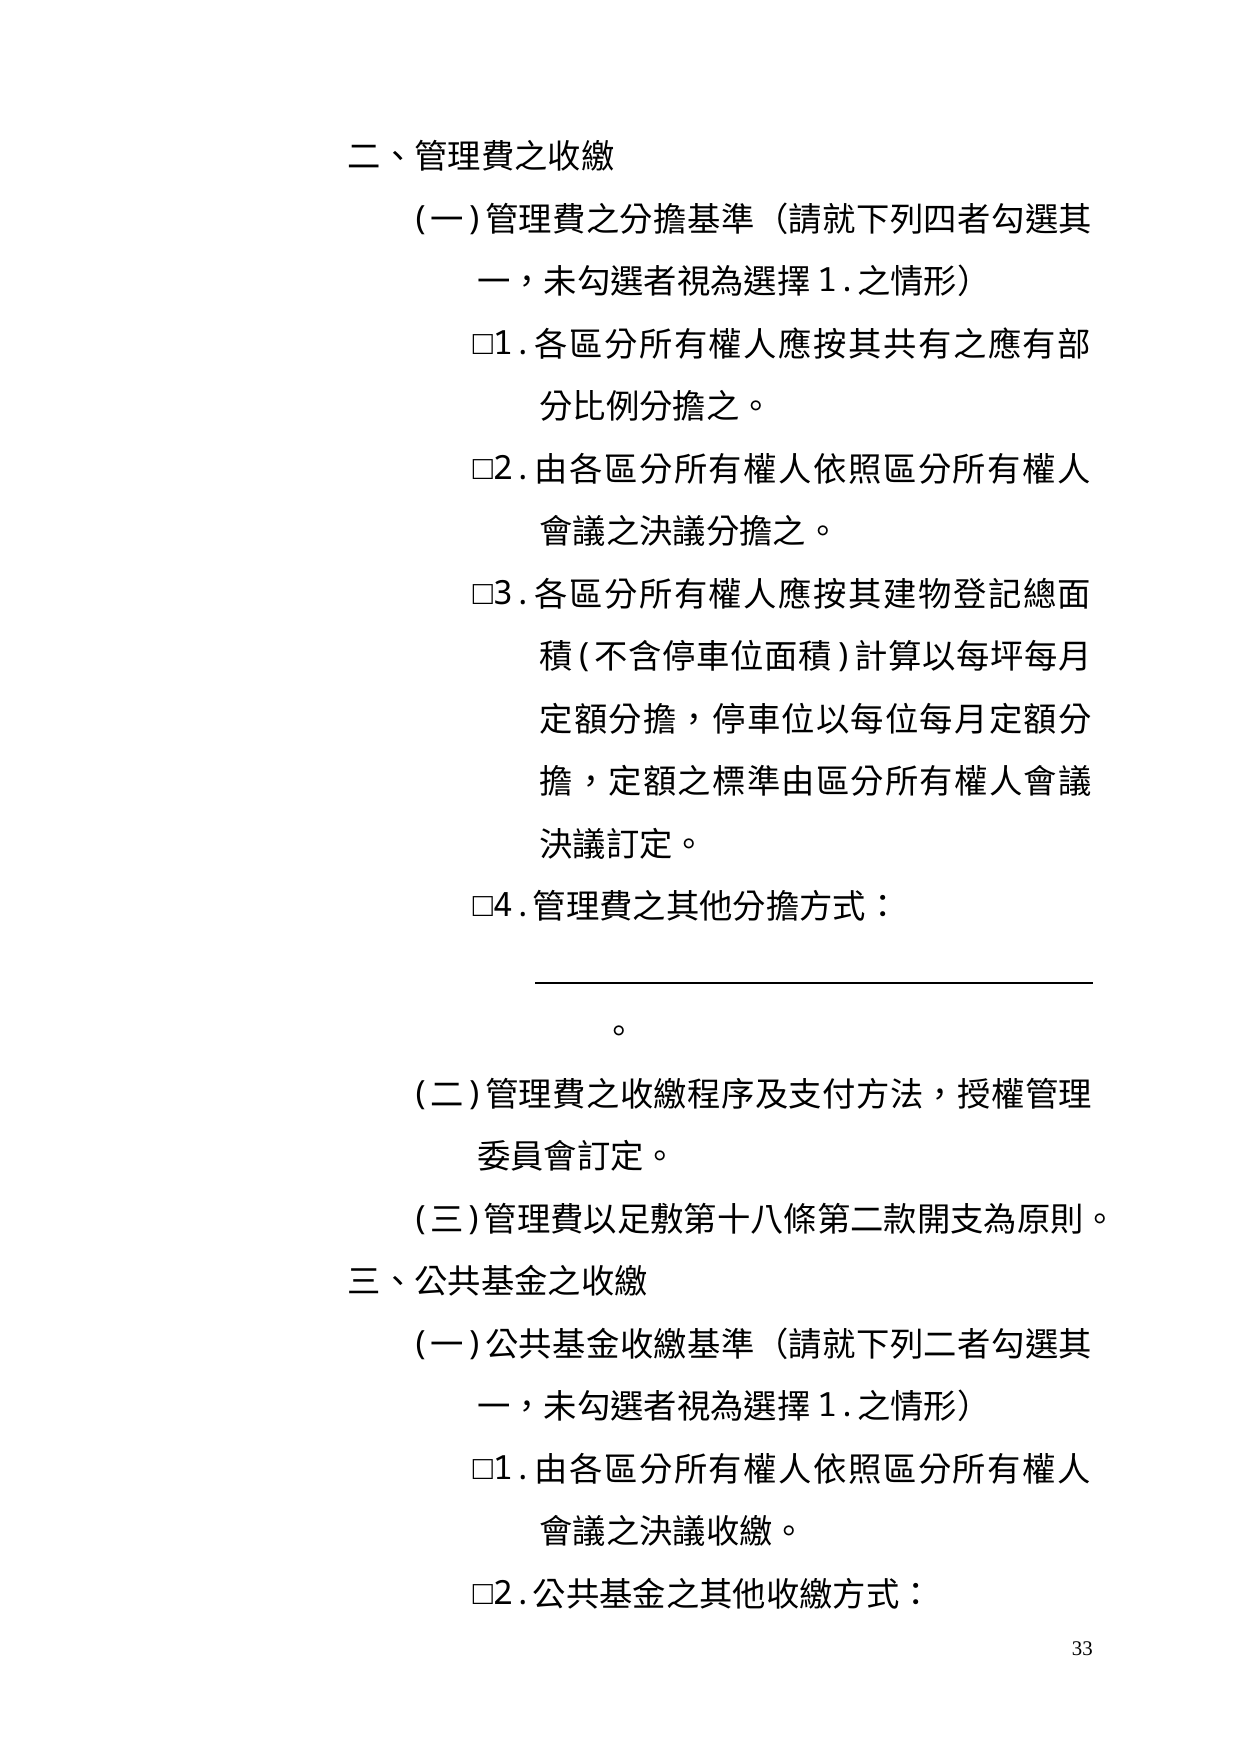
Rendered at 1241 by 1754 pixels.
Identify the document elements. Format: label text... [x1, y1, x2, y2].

text □2.由各區分所有權人依照區分所有權人會議之決議分擔之。 [473, 425, 1092, 550]
text □1.各區分所有權人應按其共有之應有部分比例分擔之。 [473, 300, 1092, 425]
text 二、管理費之收繳 [348, 112, 1092, 175]
text 三、公共基金之收繳 [348, 1237, 1092, 1300]
text (一)公共基金收繳基準（請就下列二者勾選其一，未勾選者視為選擇1.之情形） [410, 1300, 1092, 1425]
text □2.公共基金之其他收繳方式： [473, 1550, 1092, 1612]
text □1.由各區分所有權人依照區分所有權人會議之決議收繳。 [473, 1425, 1092, 1550]
text □4.管理費之其他分擔方式： [473, 862, 1092, 925]
text (二)管理費之收繳程序及支付方法，授權管理委員會訂定。 [410, 1050, 1092, 1175]
text 。 [535, 984, 1092, 1050]
text □3.各區分所有權人應按其建物登記總面積(不含停車位面積)計算以每坪每月定額分擔，停車位以每位每月定額分擔，定額之標準由區分所有權人會議決議訂定。 [473, 550, 1092, 862]
text [535, 925, 1092, 982]
text (一)管理費之分擔基準（請就下列四者勾選其一，未勾選者視為選擇1.之情形） [410, 175, 1092, 300]
text (三)管理費以足敷第十八條第二款開支為原則。 [410, 1175, 1092, 1237]
